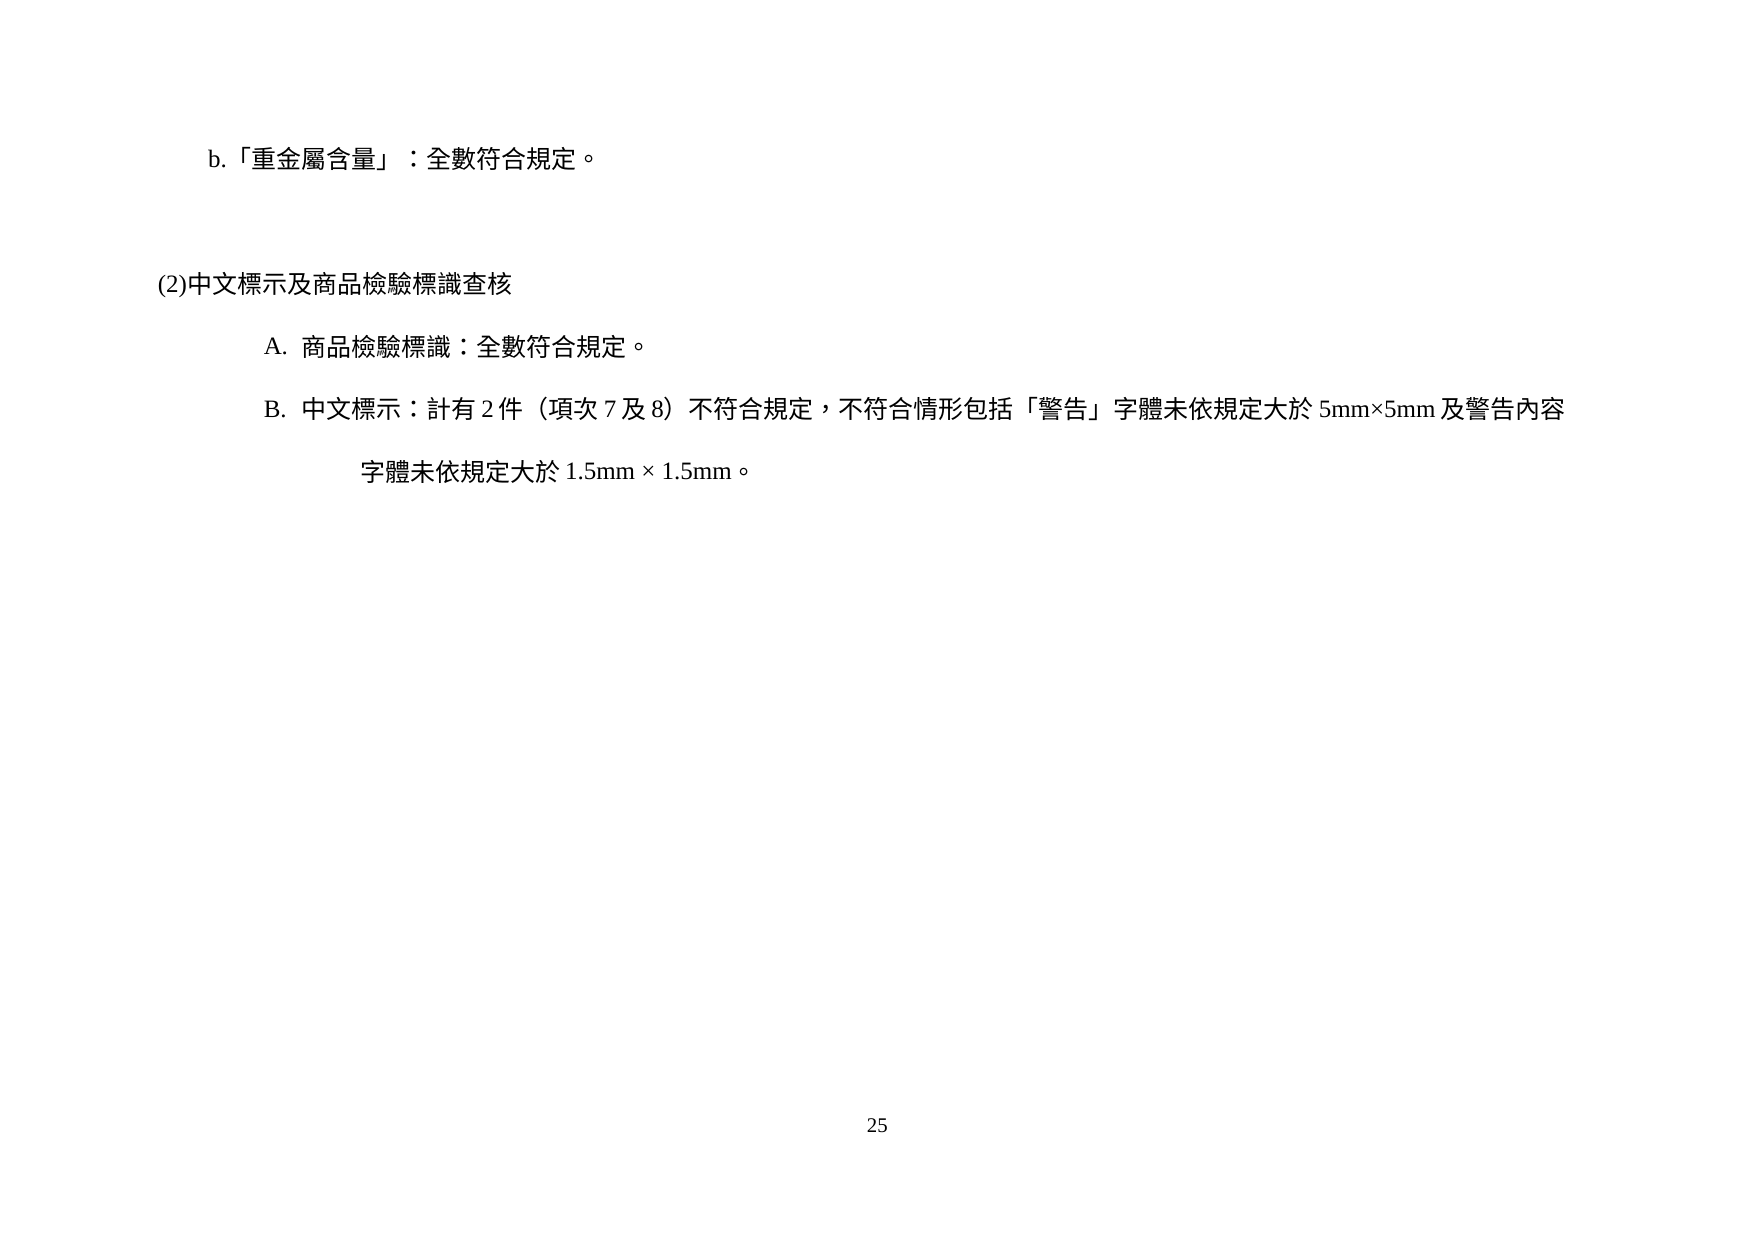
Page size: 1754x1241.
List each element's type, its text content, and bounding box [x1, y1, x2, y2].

text (2)中文標示及商品檢驗標識查核 [113, 241, 1565, 304]
list 中文標示：計有2件（項次7及8）不符合規定，不符合情形包括「警告」字體未依規定大於5mm×5mm及警告內容字體未依規定大於1.5mm × 1.5mm。 [263, 366, 1565, 491]
text b.「重金屬含量」：全數符合規定。 [164, 116, 1565, 179]
list 商品檢驗標識：全數符合規定。 [263, 304, 1565, 366]
